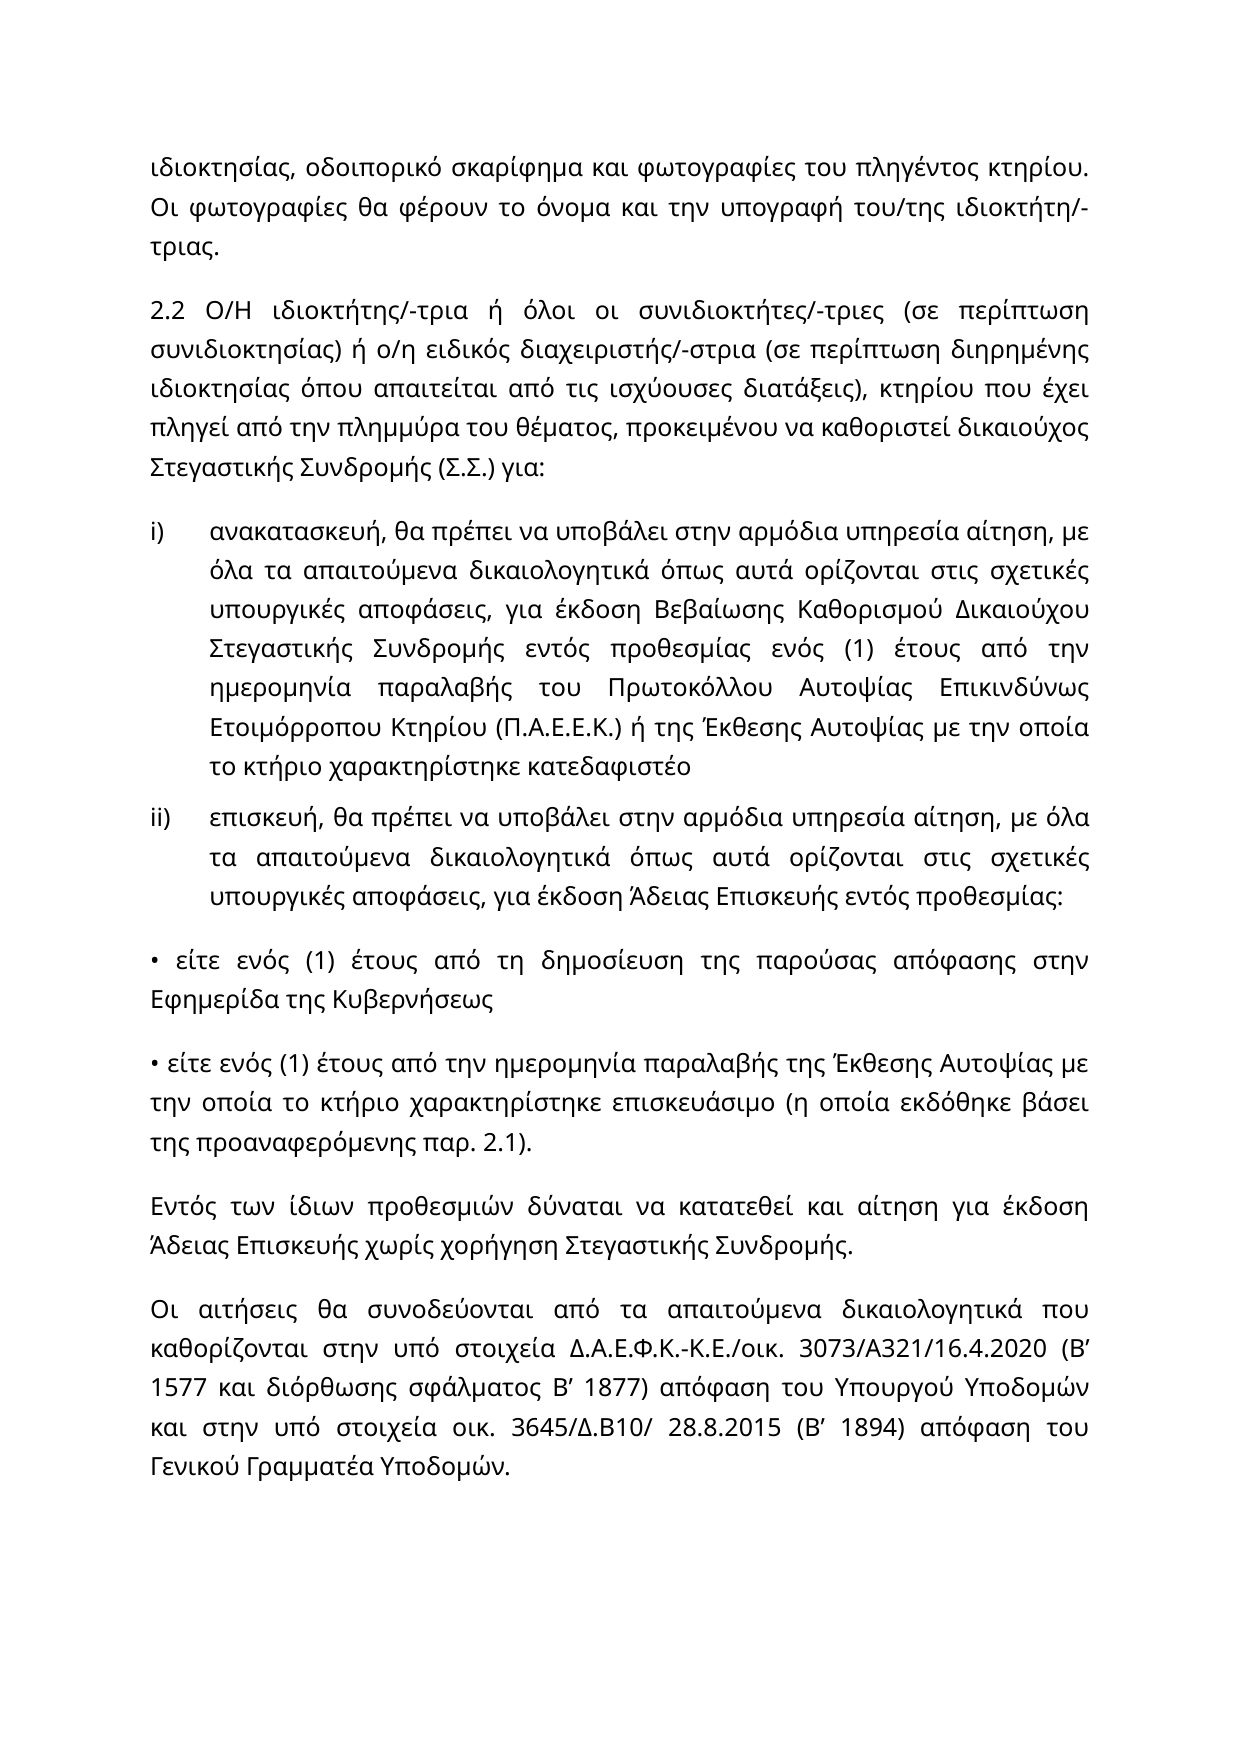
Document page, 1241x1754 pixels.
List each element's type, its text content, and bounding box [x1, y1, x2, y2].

list ii) επισκευή, θα πρέπει να υποβάλει στην αρμόδια υπηρεσία αίτηση, με όλα τα απαιτούμενα δικαιολογητικά όπως αυτά ορίζονται στις σχετικές υπουργικές αποφάσεις, για έκδοση Άδειας Επισκευής εντός προθεσμίας: [150, 800, 1090, 912]
text ιδιοκτησίας, οδοιπορικό σκαρίφημα και φωτογραφίες του πληγέντος κτηρίου. Οι φωτογραφίες θα φέρουν το όνομα και την υπογραφή του/της ιδιοκτήτη/-τριας. [150, 150, 1090, 262]
text • είτε ενός (1) έτους από τη δημοσίευση της παρούσας απόφασης στην Εφημερίδα της Κυβερνήσεως [150, 942, 1090, 1016]
text Οι αιτήσεις θα συνοδεύονται από τα απαιτούμενα δικαιολογητικά που καθορίζονται στην υπό στοιχεία Δ.Α.Ε.Φ.Κ.-Κ.Ε./οικ. 3073/Α321/16.4.2020 (Β’ 1577 και διόρθωσης σφάλματος Β’ 1877) απόφαση του Υπουργού Υποδομών και στην υπό στοιχεία οικ. 3645/Δ.Β10/ 28.8.2015 (Β’ 1894) απόφαση του Γενικού Γραμματέα Υποδομών. [150, 1292, 1090, 1482]
text • είτε ενός (1) έτους από την ημερομηνία παραλαβής της Έκθεσης Αυτοψίας με την οποία το κτήριο χαρακτηρίστηκε επισκευάσιμο (η οποία εκδόθηκε βάσει της προαναφερόμενης παρ. 2.1). [150, 1046, 1090, 1158]
list i) ανακατασκευή, θα πρέπει να υποβάλει στην αρμόδια υπηρεσία αίτηση, με όλα τα απαιτούμενα δικαιολογητικά όπως αυτά ορίζονται στις σχετικές υπουργικές αποφάσεις, για έκδοση Βεβαίωσης Καθορισμού Δικαιούχου Στεγαστικής Συνδρομής εντός προθεσμίας ενός (1) έτους από την ημερομηνία παραλαβής του Πρωτοκόλλου Αυτοψίας Επικινδύνως Ετοιμόρροπου Κτηρίου (Π.Α.Ε.Ε.Κ.) ή της Έκθεσης Αυτοψίας με την οποία το κτήριο χαρακτηρίστηκε κατεδαφιστέο [150, 513, 1090, 782]
text 2.2 Ο/Η ιδιοκτήτης/-τρια ή όλοι οι συνιδιοκτήτες/-τριες (σε περίπτωση συνιδιοκτησίας) ή ο/η ειδικός διαχειριστής/-στρια (σε περίπτωση διηρημένης ιδιοκτησίας όπου απαιτείται από τις ισχύουσες διατάξεις), κτηρίου που έχει πληγεί από την πλημμύρα του θέματος, προκειμένου να καθοριστεί δικαιούχος Στεγαστικής Συνδρομής (Σ.Σ.) για: [150, 292, 1090, 483]
text Εντός των ίδιων προθεσμιών δύναται να κατατεθεί και αίτηση για έκδοση Άδειας Επισκευής χωρίς χορήγηση Στεγαστικής Συνδρομής. [150, 1188, 1090, 1262]
